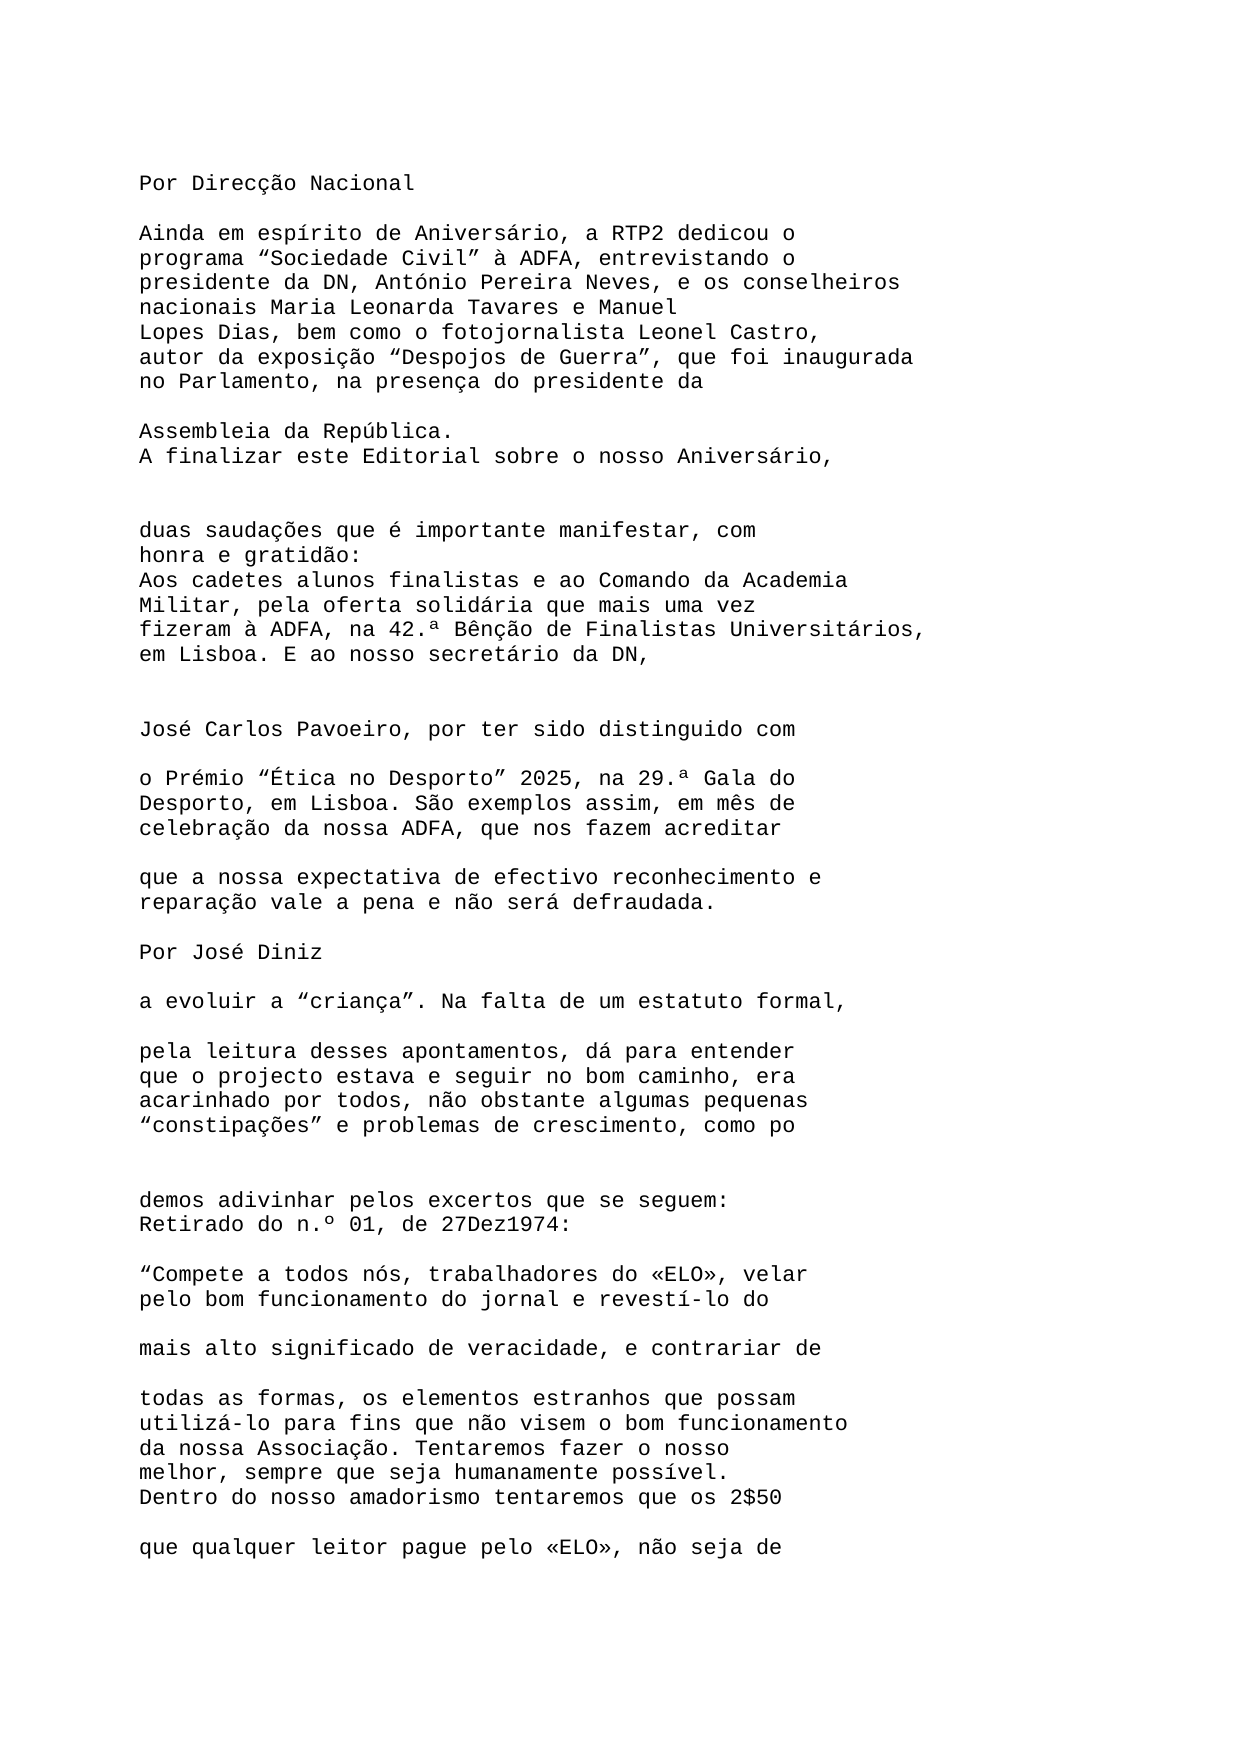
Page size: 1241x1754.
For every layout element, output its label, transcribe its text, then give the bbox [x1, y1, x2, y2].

text honra e gratidão: [139, 544, 1101, 569]
text que qualquer leitor pague pelo «ELO», não seja de [139, 1536, 1101, 1561]
text Desporto, em Lisboa. São exemplos assim, em mês de [139, 792, 1101, 817]
text em Lisboa. E ao nosso secretário da DN, [139, 643, 1101, 668]
text mais alto significado de veracidade, e contrariar de [139, 1338, 1101, 1362]
text autor da exposição “Despojos de Guerra”, que foi inaugurada [139, 346, 1101, 371]
text “Compete a todos nós, trabalhadores do «ELO», velar [139, 1263, 1101, 1288]
text A finalizar este Editorial sobre o nosso Aniversário, [139, 445, 1101, 470]
text da nossa Associação. Tentaremos fazer o nosso [139, 1437, 1101, 1462]
text que o projecto estava e seguir no bom caminho, era [139, 1065, 1101, 1090]
text duas saudações que é importante manifestar, com [139, 519, 1101, 544]
text a evoluir a “criança”. Na falta de um estatuto formal, [139, 991, 1101, 1015]
text o Prémio “Ética no Desporto” 2025, na 29.ª Gala do [139, 767, 1101, 792]
text Ainda em espírito de Aniversário, a RTP2 dedicou o [139, 222, 1101, 247]
text Aos cadetes alunos finalistas e ao Comando da Academia [139, 569, 1101, 594]
text no Parlamento, na presença do presidente da [139, 371, 1101, 396]
text Retirado do n.º 01, de 27Dez1974: [139, 1214, 1101, 1238]
text Dentro do nosso amadorismo tentaremos que os 2$50 [139, 1486, 1101, 1511]
text reparação vale a pena e não será defraudada. [139, 891, 1101, 916]
text Por José Diniz [139, 941, 1101, 966]
text Assembleia da República. [139, 420, 1101, 445]
text utilizá-lo para fins que não visem o bom funcionamento [139, 1412, 1101, 1437]
text pela leitura desses apontamentos, dá para entender [139, 1040, 1101, 1065]
text demos adivinhar pelos excertos que se seguem: [139, 1189, 1101, 1214]
text melhor, sempre que seja humanamente possível. [139, 1462, 1101, 1486]
text acarinhado por todos, não obstante algumas pequenas [139, 1090, 1101, 1114]
text presidente da DN, António Pereira Neves, e os conselheiros [139, 272, 1101, 296]
text José Carlos Pavoeiro, por ter sido distinguido com [139, 718, 1101, 743]
text fizeram à ADFA, na 42.ª Bênção de Finalistas Universitários, [139, 619, 1101, 643]
text “constipações” e problemas de crescimento, como po [139, 1114, 1101, 1139]
text Lopes Dias, bem como o fotojornalista Leonel Castro, [139, 321, 1101, 346]
text que a nossa expectativa de efectivo reconhecimento e [139, 867, 1101, 891]
text Por Direcção Nacional [139, 172, 1101, 197]
text programa “Sociedade Civil” à ADFA, entrevistando o [139, 247, 1101, 272]
text Militar, pela oferta solidária que mais uma vez [139, 594, 1101, 619]
text celebração da nossa ADFA, que nos fazem acreditar [139, 817, 1101, 842]
text nacionais Maria Leonarda Tavares e Manuel [139, 296, 1101, 321]
text pelo bom funcionamento do jornal e revestí-lo do [139, 1288, 1101, 1313]
text todas as formas, os elementos estranhos que possam [139, 1387, 1101, 1412]
